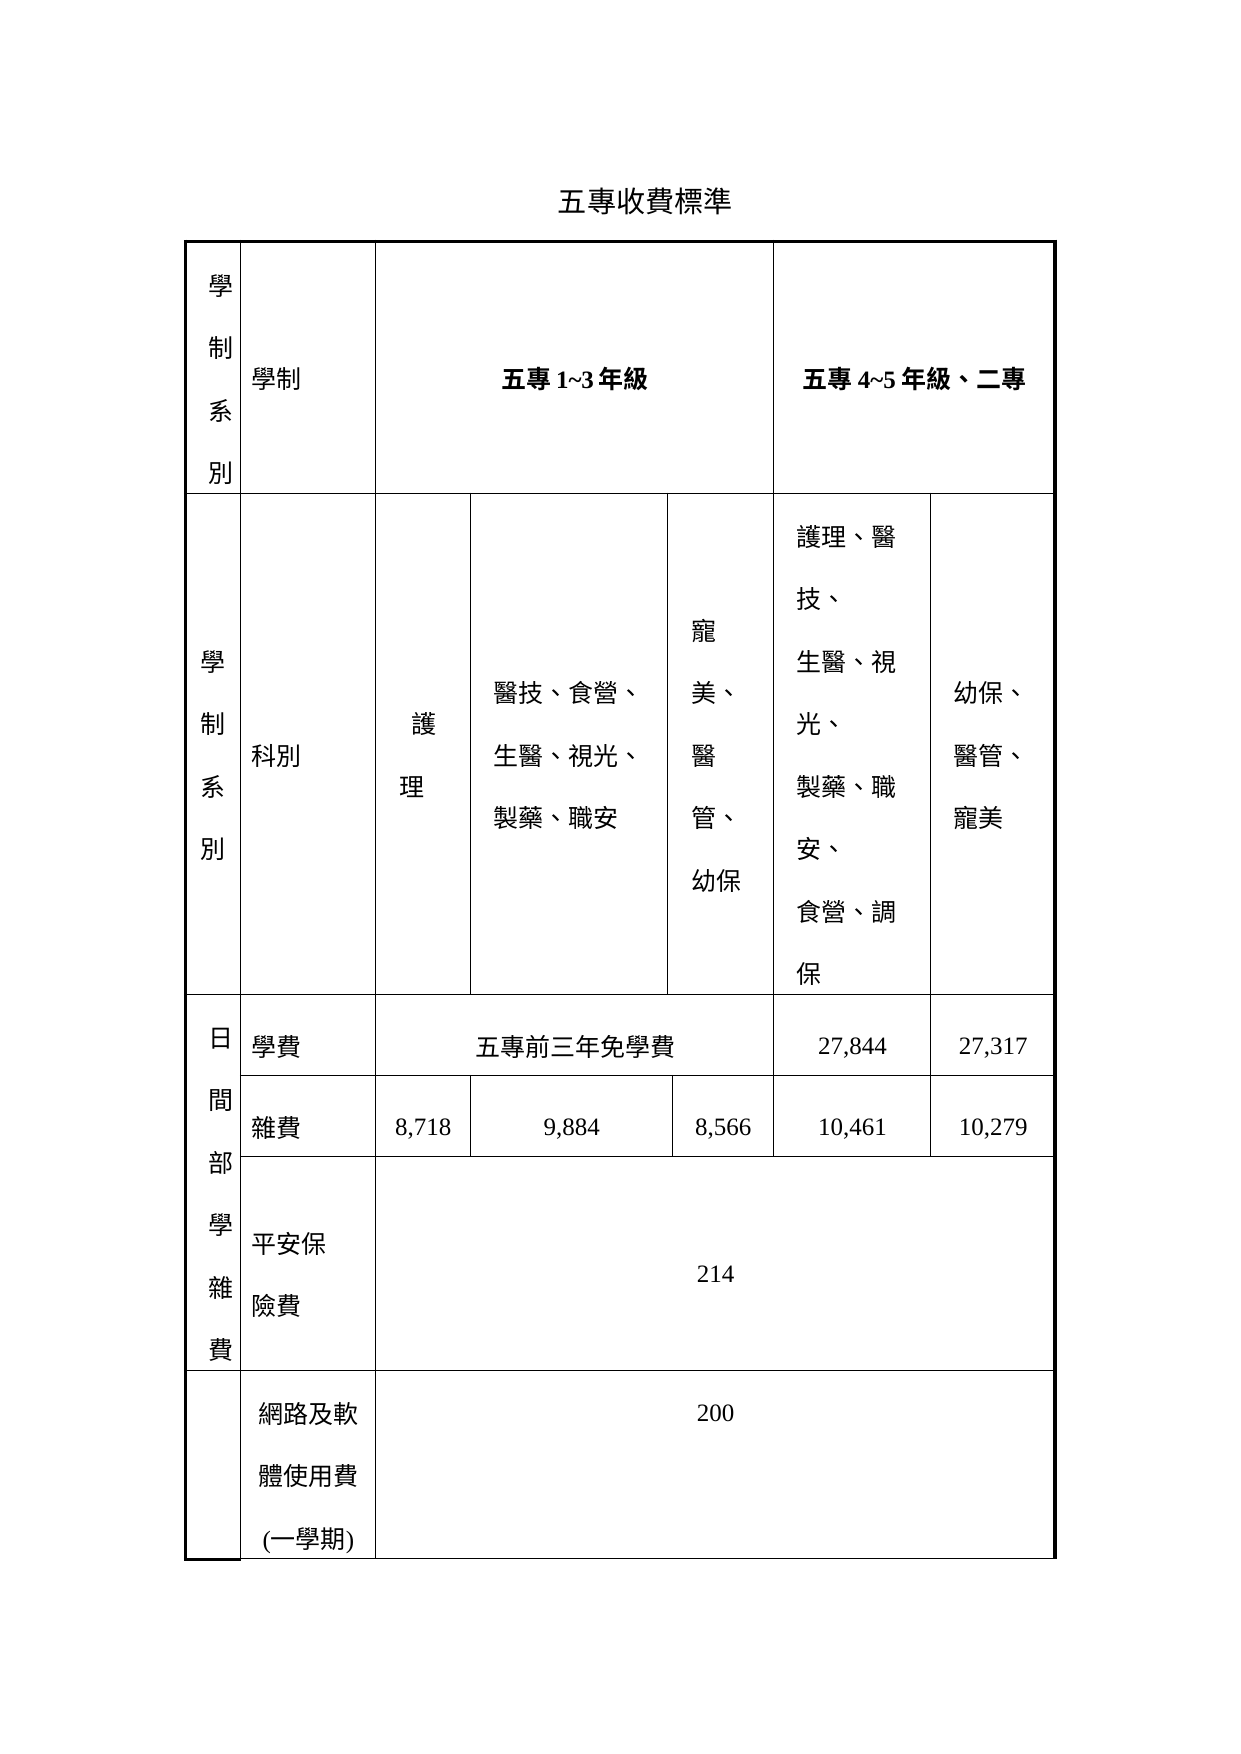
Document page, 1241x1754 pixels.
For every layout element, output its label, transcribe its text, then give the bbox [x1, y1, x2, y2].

table_cell 9,884 [471, 1076, 672, 1156]
table_cell 科別 [241, 494, 375, 994]
table_cell 醫技、食營、 生醫、視光、 製藥、職安 [471, 494, 667, 994]
text 五專收費標準 [238, 158, 1053, 221]
table_cell 五專前三年免學費 [376, 995, 773, 1075]
table_cell 平安保 險費 [241, 1157, 375, 1370]
table_cell 網路及軟體使用費 (一學期) [241, 1371, 375, 1558]
table_cell 214 [376, 1157, 1053, 1370]
table_cell 護理、醫技、 生醫、視光、 製藥、職安、 食營、調保 [774, 494, 930, 994]
table_cell 學費 [241, 995, 375, 1075]
table_cell 200 [376, 1371, 1053, 1558]
table_header 五專4~5年級、二專 [774, 243, 1053, 493]
table_cell 10,279 [931, 1076, 1053, 1156]
table_cell 10,461 [774, 1076, 930, 1156]
table_cell 日間部學雜費 [187, 995, 240, 1370]
table_cell 8,718 [376, 1076, 470, 1156]
table_header 五專1~3年級 [376, 243, 773, 493]
table_cell 27,317 [931, 995, 1053, 1075]
table_cell 27,844 [774, 995, 930, 1075]
table_cell 雜費 [241, 1076, 375, 1156]
table_header 學制系別 [187, 243, 240, 493]
table_header 學制 [241, 243, 375, 493]
table_cell 護理 [376, 494, 470, 994]
table_cell 幼保、 醫管、寵美 [931, 494, 1053, 994]
table_cell 寵美、醫管、 幼保 [668, 494, 773, 994]
table_cell [187, 1371, 240, 1558]
table_cell 學制系別 [187, 494, 240, 994]
table_cell 8,566 [673, 1076, 773, 1156]
